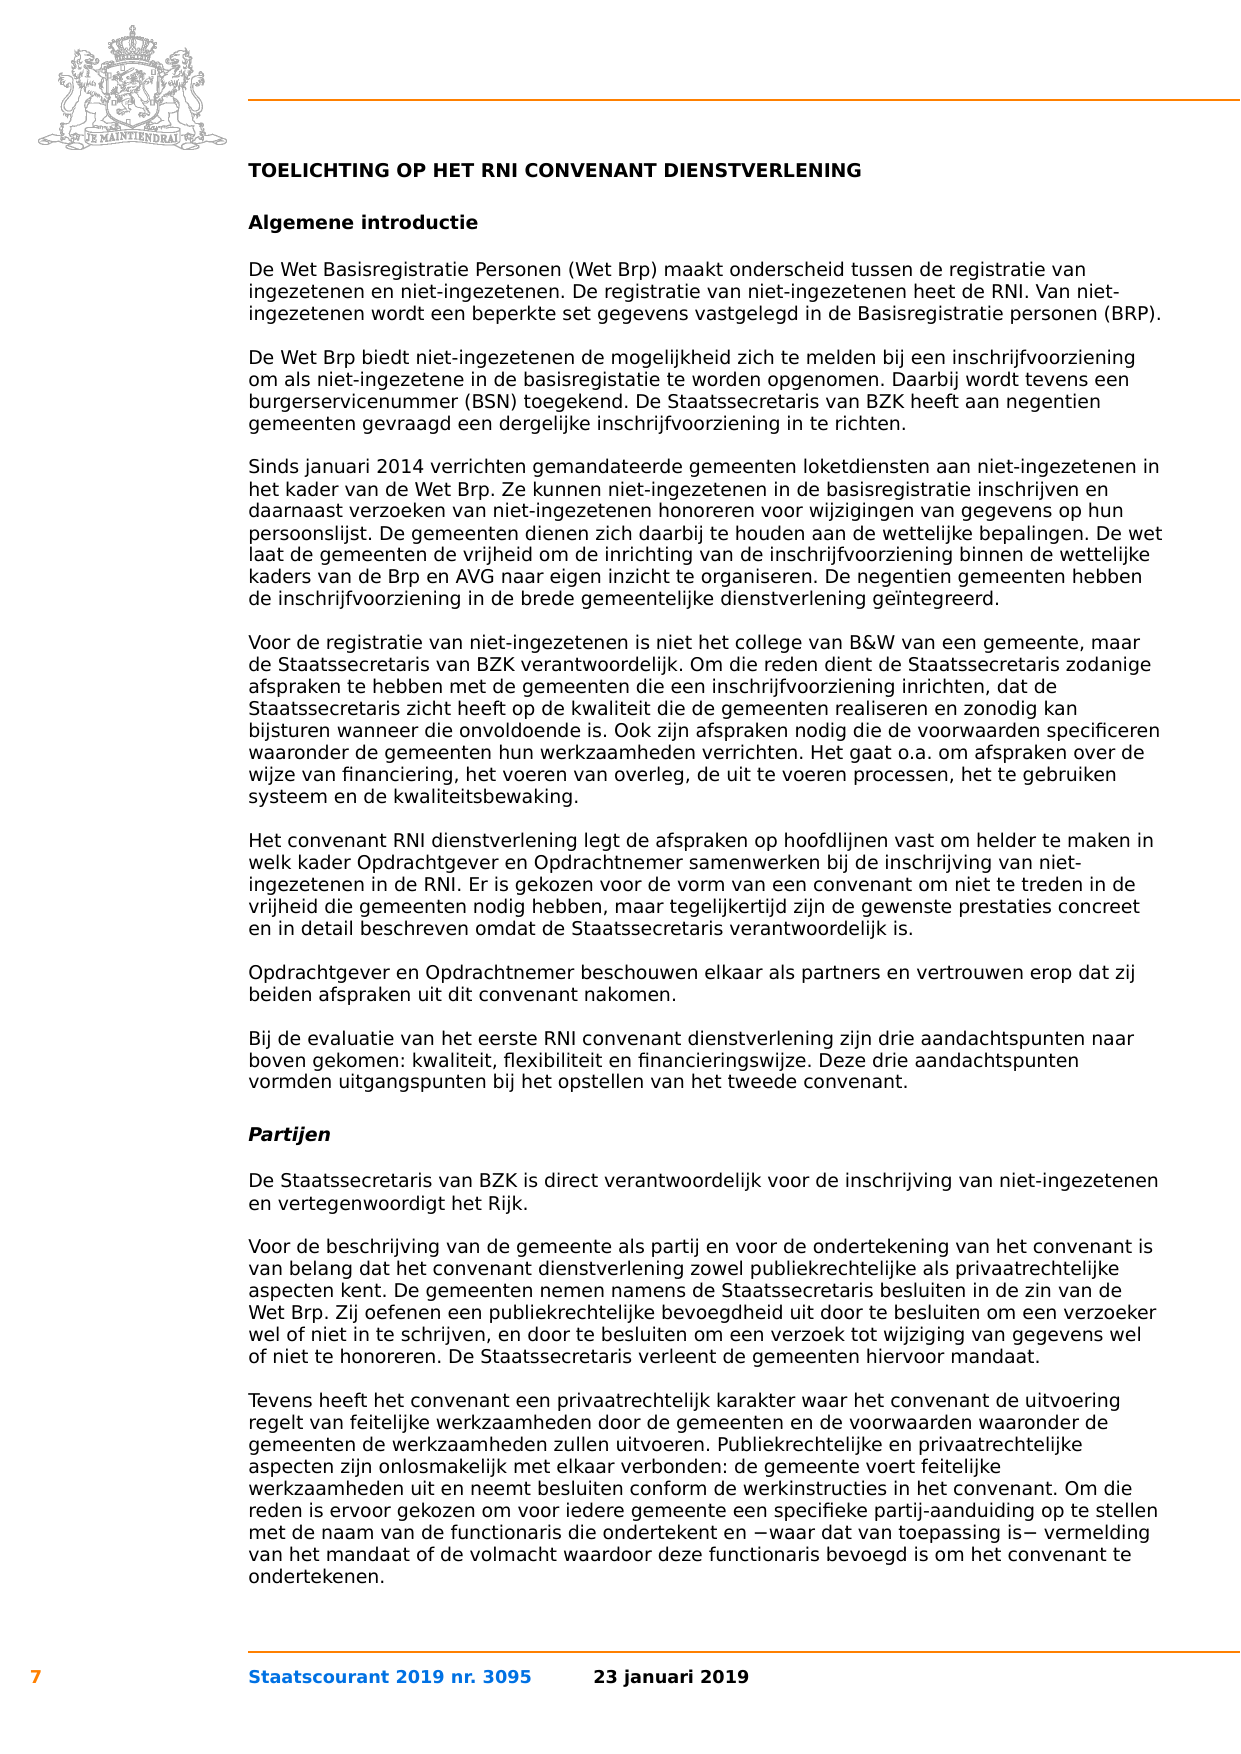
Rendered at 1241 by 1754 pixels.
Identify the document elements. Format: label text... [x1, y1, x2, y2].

subtitle TOELICHTING OP HET RNI CONVENANT DIENSTVERLENING [248, 160, 1163, 182]
text Het convenant RNI dienstverlening legt de afspraken op hoofdlijnen vast om helder te maken in welk kader Opdrachtgever en Opdrachtnemer samenwerken bij de inschrijving van niet-ingezetenen in de RNI. Er is gekozen voor de vorm van een convenant om niet te treden in de vrijheid die gemeenten nodig hebben, maar tegelijkertijd zijn de gewenste prestaties concreet en in detail beschreven omdat de Staatssecretaris verantwoordelijk is. [248, 830, 1163, 940]
text Opdrachtgever en Opdrachtnemer beschouwen elkaar als partners en vertrouwen erop dat zij beiden afspraken uit dit convenant nakomen. [248, 962, 1163, 1006]
text Bij de evaluatie van het eerste RNI convenant dienstverlening zijn drie aandachtspunten naar boven gekomen: kwaliteit, flexibiliteit en financieringswijze. Deze drie aandachtspunten vormden uitgangspunten bij het opstellen van het tweede convenant. [248, 1027, 1163, 1093]
subtitle Partijen [248, 1123, 1163, 1145]
text De Wet Brp biedt niet-ingezetenen de mogelijkheid zich te melden bij een inschrijfvoorziening om als niet-ingezetene in de basisregistatie te worden opgenomen. Daarbij wordt tevens een burgerservicenummer (BSN) toegekend. De Staatssecretaris van BZK heeft aan negentien gemeenten gevraagd een dergelijke inschrijfvoorziening in te richten. [248, 347, 1163, 434]
text De Wet Basisregistratie Personen (Wet Brp) maakt onderscheid tussen de registratie van ingezetenen en niet-ingezetenen. De registratie van niet-ingezetenen heet de RNI. Van niet-ingezetenen wordt een beperkte set gegevens vastgelegd in de Basisregistratie personen (BRP). [248, 259, 1163, 325]
text De Staatssecretaris van BZK is direct verantwoordelijk voor de inschrijving van niet-ingezetenen en vertegenwoordigt het Rijk. [248, 1170, 1163, 1214]
picture [38, 25, 227, 150]
text Tevens heeft het convenant een privaatrechtelijk karakter waar het convenant de uitvoering regelt van feitelijke werkzaamheden door de gemeenten en de voorwaarden waaronder de gemeenten de werkzaamheden zullen uitvoeren. Publiekrechtelijke en privaatrechtelijke aspecten zijn onlosmakelijk met elkaar verbonden: de gemeente voert feitelijke werkzaamheden uit en neemt besluiten conform de werkinstructies in het convenant. Om die reden is ervoor gekozen om voor iedere gemeente een specifieke partij-aanduiding op te stellen met de naam van de functionaris die ondertekent en −waar dat van toepassing is− vermelding van het mandaat of de volmacht waardoor deze functionaris bevoegd is om het convenant te ondertekenen. [248, 1390, 1163, 1588]
subtitle Algemene introductie [248, 212, 1163, 234]
text Voor de registratie van niet-ingezetenen is niet het college van B&W van een gemeente, maar de Staatssecretaris van BZK verantwoordelijk. Om die reden dient de Staatssecretaris zodanige afspraken te hebben met de gemeenten die een inschrijfvoorziening inrichten, dat de Staatssecretaris zicht heeft op de kwaliteit die de gemeenten realiseren en zonodig kan bijsturen wanneer die onvoldoende is. Ook zijn afspraken nodig die de voorwaarden specificeren waaronder de gemeenten hun werkzaamheden verrichten. Het gaat o.a. om afspraken over de wijze van financiering, het voeren van overleg, de uit te voeren processen, het te gebruiken systeem en de kwaliteitsbewaking. [248, 632, 1163, 808]
text Voor de beschrijving van de gemeente als partij en voor de ondertekening van het convenant is van belang dat het convenant dienstverlening zowel publiekrechtelijke als privaatrechtelijke aspecten kent. De gemeenten nemen namens de Staatssecretaris besluiten in de zin van de Wet Brp. Zij oefenen een publiekrechtelijke bevoegdheid uit door te besluiten om een verzoeker wel of niet in te schrijven, en door te besluiten om een verzoek tot wijziging van gegevens wel of niet te honoreren. De Staatssecretaris verleent de gemeenten hiervoor mandaat. [248, 1236, 1163, 1368]
text Sinds januari 2014 verrichten gemandateerde gemeenten loketdiensten aan niet-ingezetenen in het kader van de Wet Brp. Ze kunnen niet-ingezetenen in de basisregistratie inschrijven en daarnaast verzoeken van niet-ingezetenen honoreren voor wijzigingen van gegevens op hun persoonslijst. De gemeenten dienen zich daarbij te houden aan de wettelijke bepalingen. De wet laat de gemeenten de vrijheid om de inrichting van de inschrijfvoorziening binnen de wettelijke kaders van de Brp en AVG naar eigen inzicht te organiseren. De negentien gemeenten hebben de inschrijfvoorziening in de brede gemeentelijke dienstverlening geïntegreerd. [248, 456, 1163, 610]
